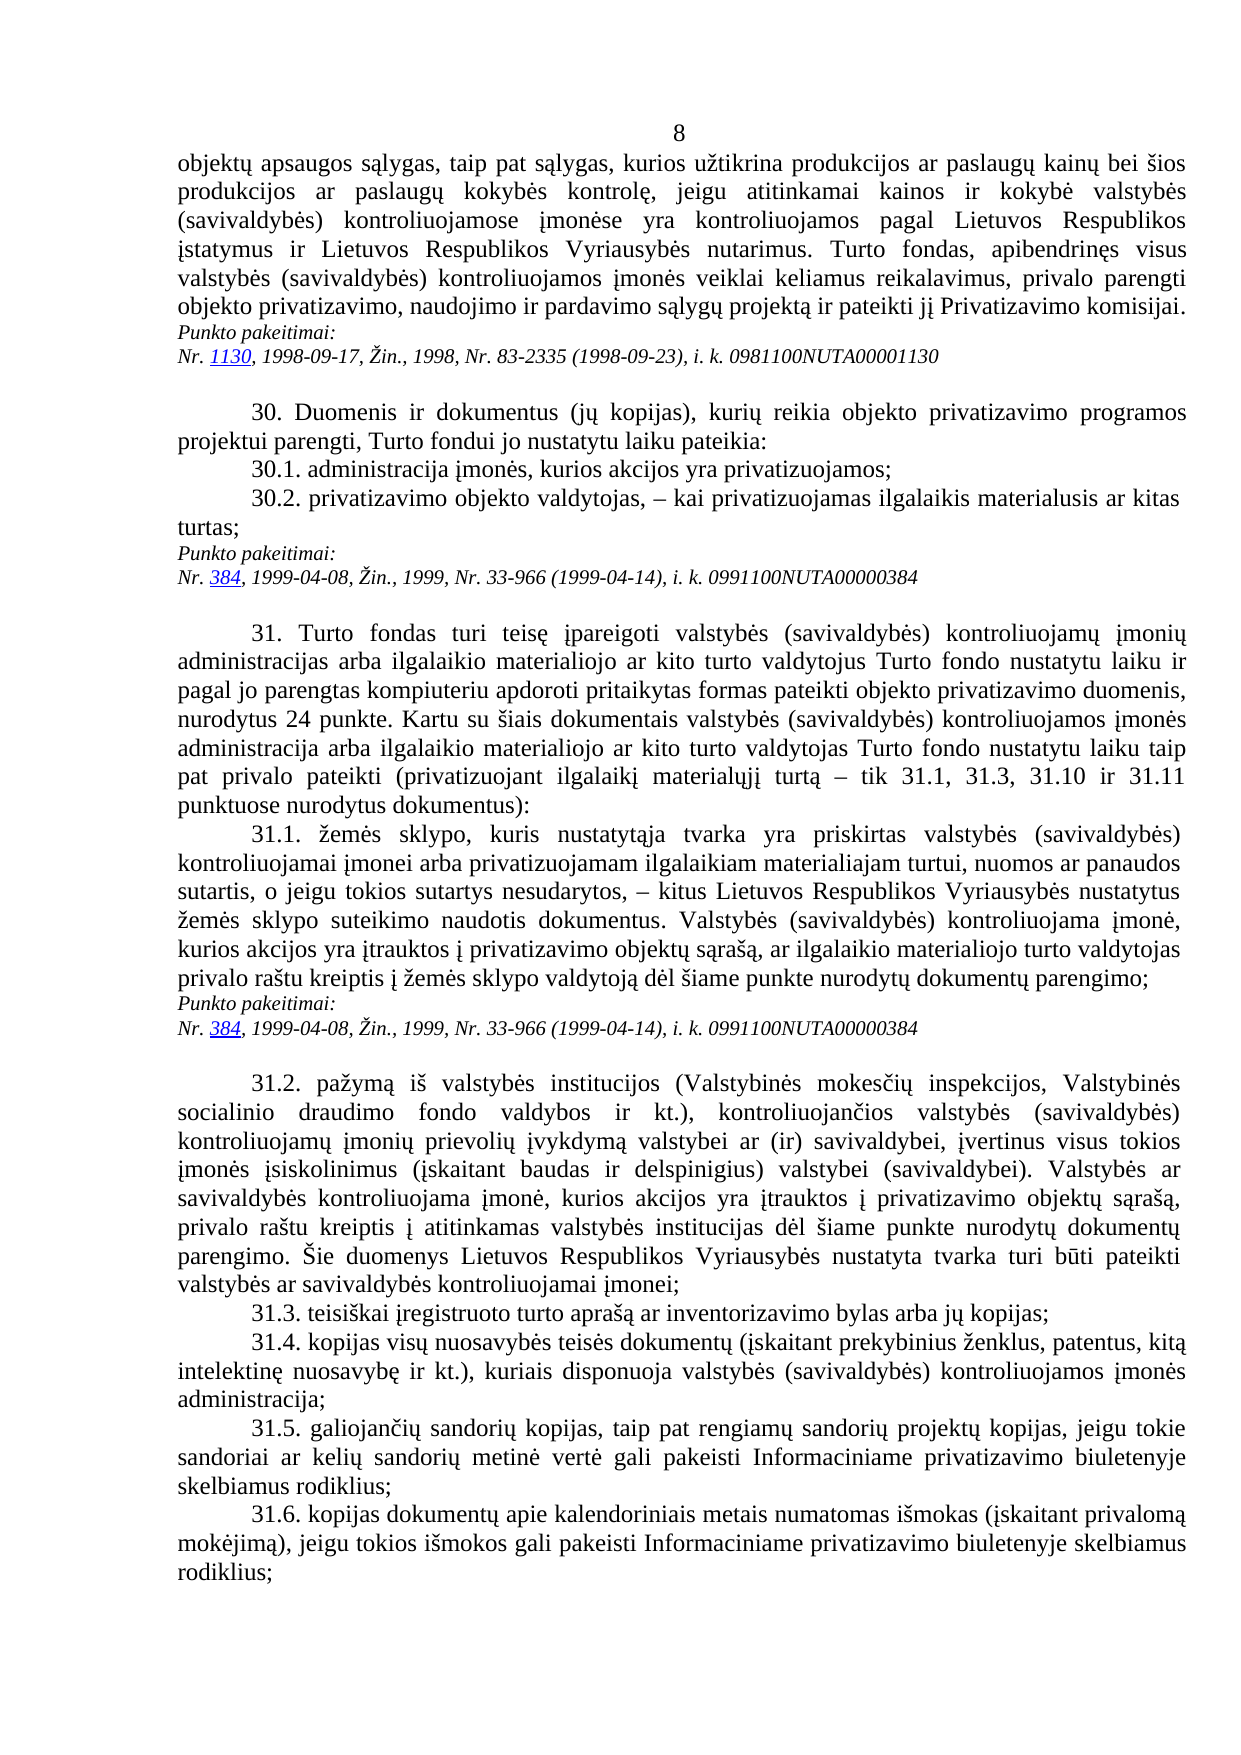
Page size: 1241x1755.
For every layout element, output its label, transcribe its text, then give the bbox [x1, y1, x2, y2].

text Punkto pakeitimai: [177, 991, 1181, 1015]
text 31.1. žemės sklypo, kuris nustatytąja tvarka yra priskirtas valstybės (savivaldybės) kontroliuojamai įmonei arba privatizuojamam ilgalaikiam materialiajam turtui, nuomos ar panaudos sutartis, o jeigu tokios sutartys nesudarytos, – kitus Lietuvos Respublikos Vyriausybės nustatytus žemės sklypo suteikimo naudotis dokumentus. Valstybės (savivaldybės) kontroliuojama įmonė, kurios akcijos yra įtrauktos į privatizavimo objektų sąrašą, ar ilgalaikio materialiojo turto valdytojas privalo raštu kreiptis į žemės sklypo valdytoją dėl šiame punkte nurodytų dokumentų parengimo; [177, 819, 1181, 991]
text 30.1. administracija įmonės, kurios akcijos yra privatizuojamos; [177, 454, 1187, 483]
text Punkto pakeitimai: [177, 320, 1181, 344]
text 30.2. privatizavimo objekto valdytojas, – kai privatizuojamas ilgalaikis materialusis ar kitas turtas; [177, 483, 1181, 541]
text 31.4. kopijas visų nuosavybės teisės dokumentų (įskaitant prekybinius ženklus, patentus, kitą intelektinę nuosavybę ir kt.), kuriais disponuoja valstybės (savivaldybės) kontroliuojamos įmonės administracija; [177, 1327, 1187, 1413]
text 31.6. kopijas dokumentų apie kalendoriniais metais numatomas išmokas (įskaitant privalomą mokėjimą), jeigu tokios išmokos gali pakeisti Informaciniame privatizavimo biuletenyje skelbiamus rodiklius; [177, 1499, 1187, 1586]
text Nr. 384, 1999-04-08, Žin., 1999, Nr. 33-966 (1999-04-14), i. k. 0991100NUTA00000384 [177, 565, 1181, 589]
text 31. Turto fondas turi teisę įpareigoti valstybės (savivaldybės) kontroliuojamų įmonių administracijas arba ilgalaikio materialiojo ar kito turto valdytojus Turto fondo nustatytu laiku ir pagal jo parengtas kompiuteriu apdoroti pritaikytas formas pateikti objekto privatizavimo duomenis, nurodytus 24 punkte. Kartu su šiais dokumentais valstybės (savivaldybės) kontroliuojamos įmonės administracija arba ilgalaikio materialiojo ar kito turto valdytojas Turto fondo nustatytu laiku taip pat privalo pateikti (privatizuojant ilgalaikį materialųjį turtą – tik 31.1, 31.3, 31.10 ir 31.11 punktuose nurodytus dokumentus): [177, 618, 1187, 819]
text 31.5. galiojančių sandorių kopijas, taip pat rengiamų sandorių projektų kopijas, jeigu tokie sandoriai ar kelių sandorių metinė vertė gali pakeisti Informaciniame privatizavimo biuletenyje skelbiamus rodiklius; [177, 1413, 1187, 1499]
text 31.3. teisiškai įregistruoto turto aprašą ar inventorizavimo bylas arba jų kopijas; [177, 1298, 1187, 1327]
text objektų apsaugos sąlygas, taip pat sąlygas, kurios užtikrina produkcijos ar paslaugų kainų bei šios produkcijos ar paslaugų kokybės kontrolę, jeigu atitinkamai kainos ir kokybė valstybės (savivaldybės) kontroliuojamose įmonėse yra kontroliuojamos pagal Lietuvos Respublikos įstatymus ir Lietuvos Respublikos Vyriausybės nutarimus. Turto fondas, apibendrinęs visus valstybės (savivaldybės) kontroliuojamos įmonės veiklai keliamus reikalavimus, privalo parengti objekto privatizavimo, naudojimo ir pardavimo sąlygų projektą ir pateikti jį Privatizavimo komisijai. [177, 148, 1187, 320]
text 30. Duomenis ir dokumentus (jų kopijas), kurių reikia objekto privatizavimo programos projektui parengti, Turto fondui jo nustatytu laiku pateikia: [177, 397, 1187, 454]
text Nr. 1130, 1998-09-17, Žin., 1998, Nr. 83-2335 (1998-09-23), i. k. 0981100NUTA00001130 [177, 344, 1181, 368]
text 31.2. pažymą iš valstybės institucijos (Valstybinės mokesčių inspekcijos, Valstybinės socialinio draudimo fondo valdybos ir kt.), kontroliuojančios valstybės (savivaldybės) kontroliuojamų įmonių prievolių įvykdymą valstybei ar (ir) savivaldybei, įvertinus visus tokios įmonės įsiskolinimus (įskaitant baudas ir delspinigius) valstybei (savivaldybei). Valstybės ar savivaldybės kontroliuojama įmonė, kurios akcijos yra įtrauktos į privatizavimo objektų sąrašą, privalo raštu kreiptis į atitinkamas valstybės institucijas dėl šiame punkte nurodytų dokumentų parengimo. Šie duomenys Lietuvos Respublikos Vyriausybės nustatyta tvarka turi būti pateikti valstybės ar savivaldybės kontroliuojamai įmonei; [177, 1068, 1181, 1298]
text Nr. 384, 1999-04-08, Žin., 1999, Nr. 33-966 (1999-04-14), i. k. 0991100NUTA00000384 [177, 1015, 1181, 1039]
text Punkto pakeitimai: [177, 541, 1181, 565]
